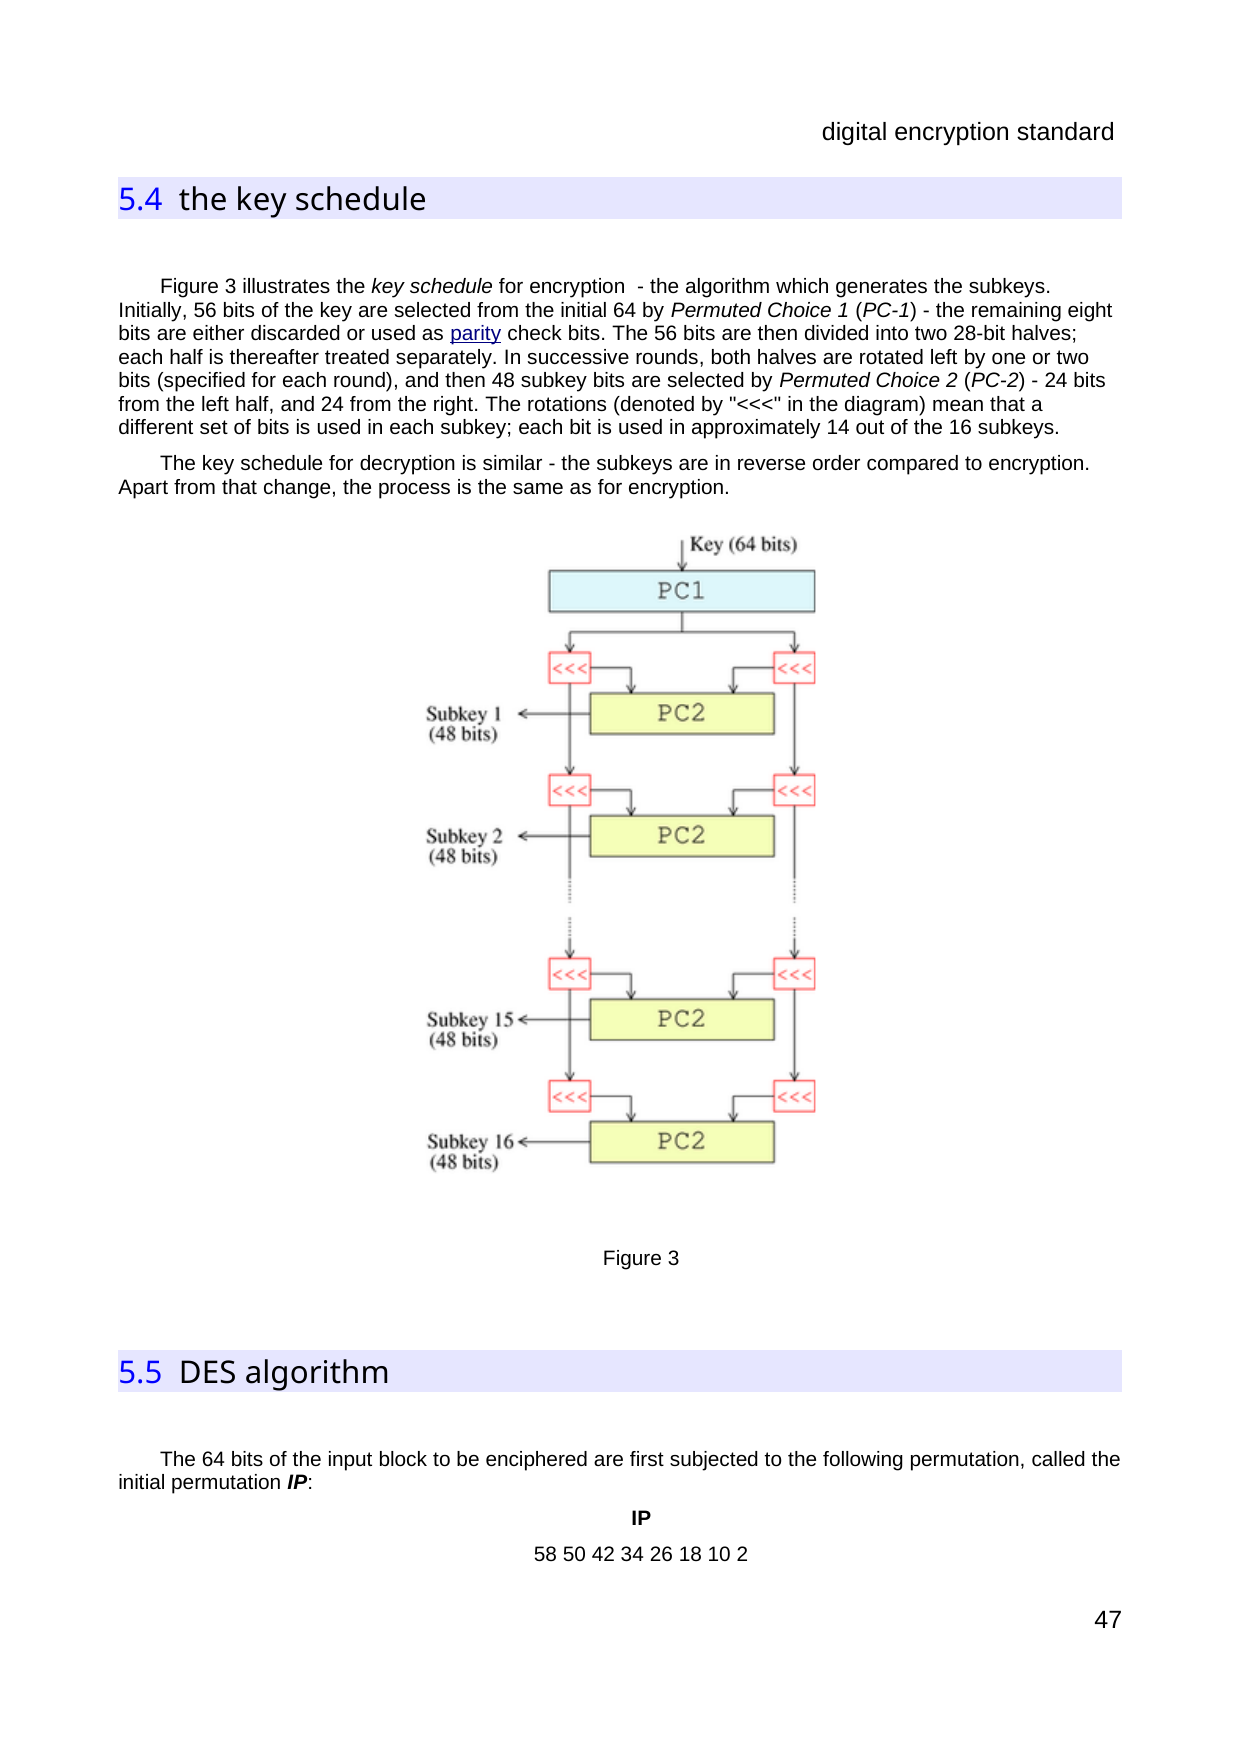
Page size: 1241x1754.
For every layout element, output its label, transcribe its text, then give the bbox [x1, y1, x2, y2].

text Figure 3 [118, 1246, 1122, 1270]
text Figure 3 illustrates the key schedule for encryption - the algorithm which generates the subkeys. Initially, 56 bits of the key are selected from the initial 64 by Permuted Choice 1 (PC-1) - the remaining eight bits are either discarded or used as parity check bits. The 56 bits are then divided into two 28-bit halves; each half is thereafter treated separately. In successive rounds, both halves are rotated left by one or two bits (specified for each round), and then 48 subkey bits are selected by Permuted Choice 2 (PC-2) - 24 bits from the left half, and 24 from the right. The rotations (denoted by "<<<" in the diagram) mean that a different set of bits is used in each subkey; each bit is used in approximately 14 out of the 16 subkeys. [118, 274, 1122, 439]
subtitle the key schedule [118, 177, 1122, 219]
text The 64 bits of the input block to be enciphered are first subjected to the following permutation, called the initial permutation IP: [118, 1447, 1122, 1494]
picture [424, 535, 816, 1174]
text 58 50 42 34 26 18 10 2 [118, 1543, 1122, 1566]
text IP [118, 1507, 1122, 1530]
subtitle DES algorithm [118, 1350, 1122, 1392]
text The key schedule for decryption is similar - the subkeys are in reverse order compared to encryption. Apart from that change, the process is the same as for encryption. [118, 452, 1122, 499]
